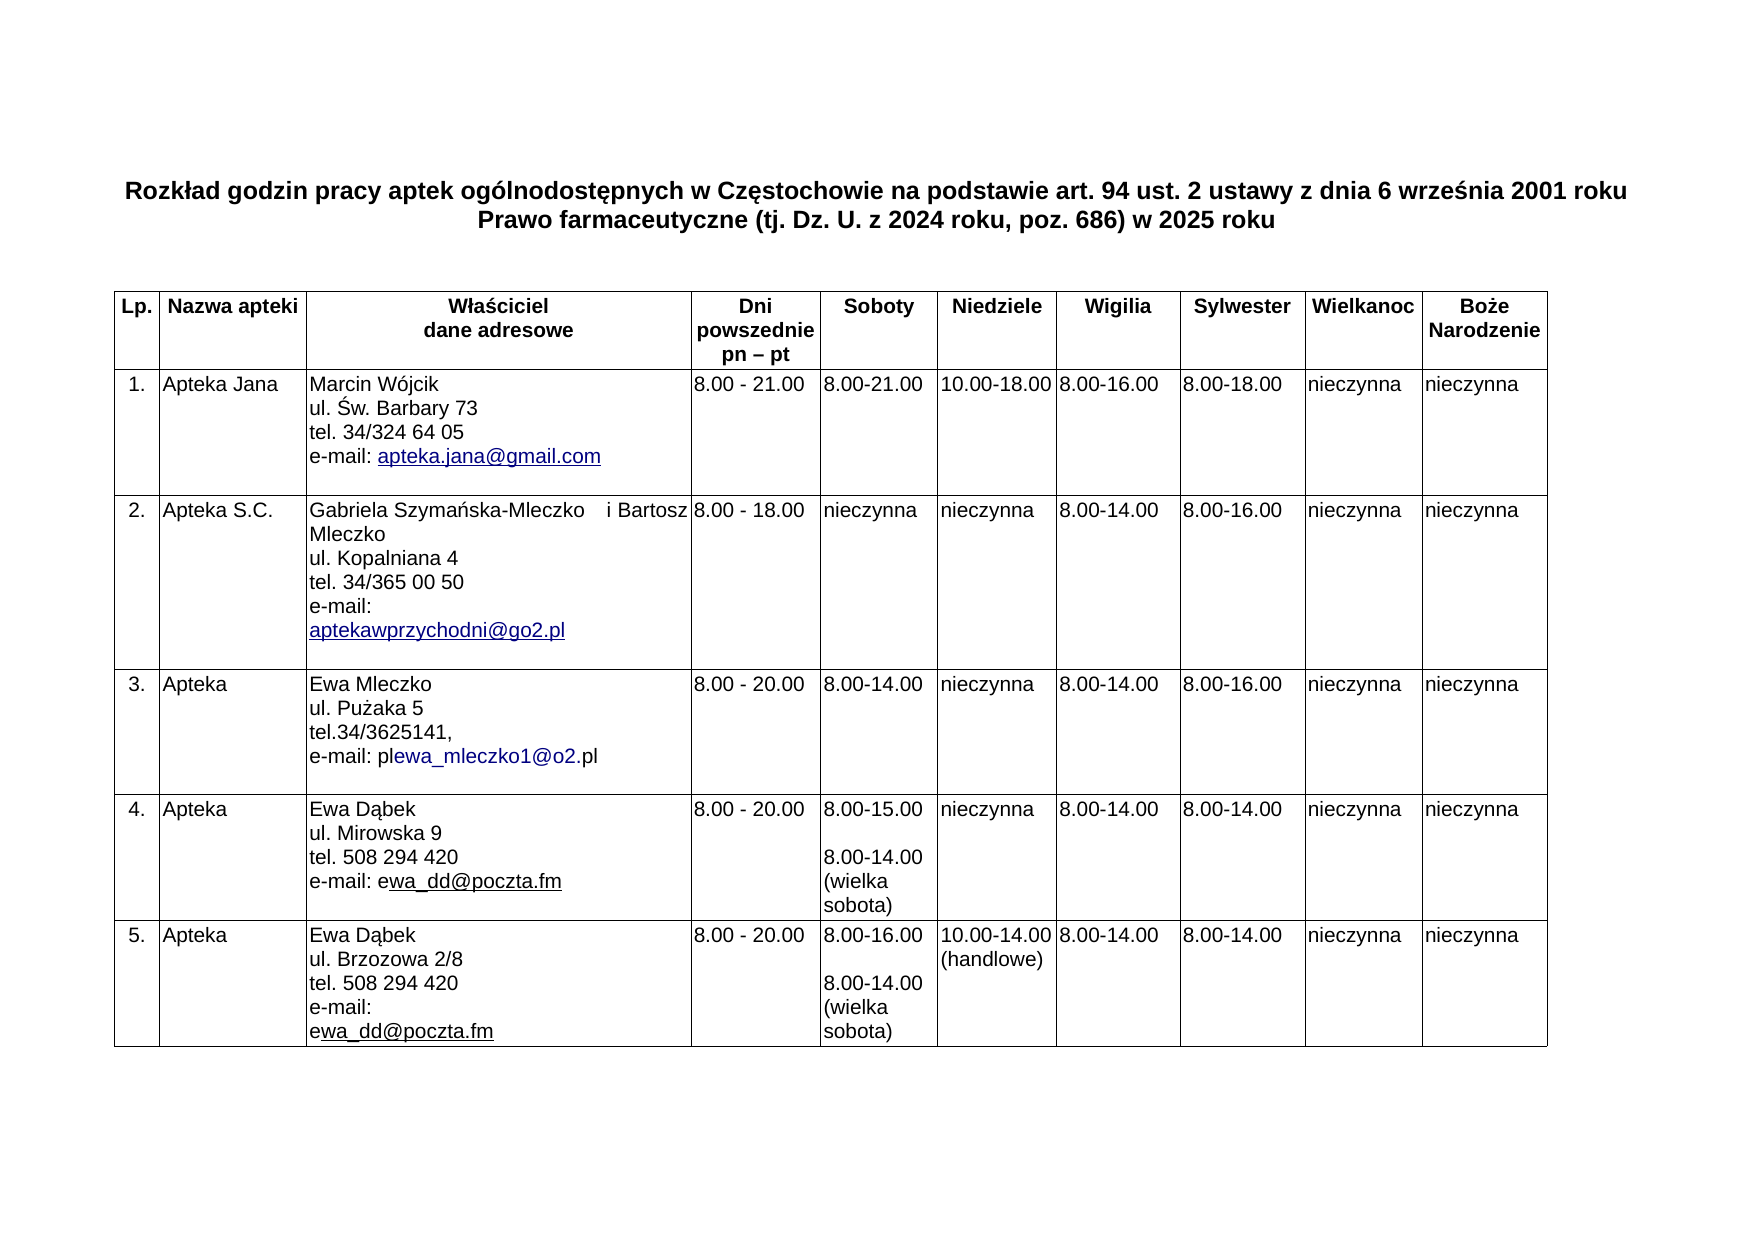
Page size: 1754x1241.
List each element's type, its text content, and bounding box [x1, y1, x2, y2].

table_cell Ewa Dąbek ul. Brzozowa 2/8 tel. 508 294 420 e-mail: ewa_dd@poczta.fm [307, 921, 691, 1046]
table_cell 8.00-15.00 8.00-14.00 (wielka sobota) [821, 795, 937, 920]
table_cell 8.00 - 20.00 [692, 795, 820, 920]
table_header Niedziele [938, 292, 1056, 369]
table_cell nieczynna [938, 496, 1056, 668]
table_cell 8.00 - 20.00 [692, 670, 820, 794]
table_cell 4. [115, 795, 159, 920]
table_cell Apteka S.C. [160, 496, 306, 668]
table_cell nieczynna [1306, 795, 1422, 920]
table_cell 10.00-18.00 [938, 370, 1056, 495]
table_cell 8.00-16.00 [1181, 670, 1305, 794]
table_cell 3. [115, 670, 159, 794]
table_header Dni powszednie pn – pt [692, 292, 820, 369]
table_cell 8.00-14.00 [1057, 795, 1180, 920]
table_cell 8.00 - 21.00 [692, 370, 820, 495]
table_cell Apteka [160, 670, 306, 794]
table_cell 5. [115, 921, 159, 1046]
table_cell Apteka [160, 795, 306, 920]
table_cell 2. [115, 496, 159, 668]
table_cell 1. [115, 370, 159, 495]
table_cell 8.00-14.00 [1181, 795, 1305, 920]
text Rozkład godzin pracy aptek ogólnodostępnych w Częstochowie na podstawie art. 94 ust. 2 ustawy z dnia 6 września 2001 roku Prawo farmaceutyczne (tj. Dz. U. z 2024 roku, poz. 686) w 2025 roku [118, 176, 1636, 234]
table_cell nieczynna [938, 795, 1056, 920]
table_cell 8.00 - 18.00 [692, 496, 820, 668]
table_cell 8.00-18.00 [1181, 370, 1305, 495]
table_cell nieczynna [821, 496, 937, 668]
table_header Lp. [115, 292, 159, 369]
table_cell Marcin Wójcik ul. Św. Barbary 73 tel. 34/324 64 05 e-mail: apteka.jana@gmail.com [307, 370, 691, 495]
table_cell nieczynna [1423, 496, 1547, 668]
table_cell 8.00-16.00 [1181, 496, 1305, 668]
table_cell nieczynna [938, 670, 1056, 794]
table_cell Ewa Dąbek ul. Mirowska 9 tel. 508 294 420 e-mail: ewa_dd@poczta.fm [307, 795, 691, 920]
table_cell nieczynna [1306, 370, 1422, 495]
table_header Wigilia [1057, 292, 1180, 369]
table_cell 8.00-14.00 [1057, 670, 1180, 794]
table_cell nieczynna [1423, 795, 1547, 920]
table_cell Gabriela Szymańska-Mleczko i Bartosz Mleczko ul. Kopalniana 4 tel. 34/365 00 50 e-mail: aptekawprzychodni@go2.pl [307, 496, 691, 668]
table_header Sylwester [1181, 292, 1305, 369]
table_cell nieczynna [1423, 370, 1547, 495]
table_cell nieczynna [1423, 921, 1547, 1046]
table_cell 8.00-14.00 [1057, 496, 1180, 668]
table_cell nieczynna [1306, 670, 1422, 794]
table_header Nazwa apteki [160, 292, 306, 369]
table_cell Apteka [160, 921, 306, 1046]
table_cell 10.00-14.00 (handlowe) [938, 921, 1056, 1046]
table_cell Ewa Mleczko ul. Pużaka 5 tel.34/3625141, e-mail: plewa_mleczko1@o2.pl [307, 670, 691, 794]
table_cell 8.00-14.00 [1181, 921, 1305, 1046]
table_cell 8.00-16.00 [1057, 370, 1180, 495]
table_header Właściciel dane adresowe [307, 292, 691, 369]
table_cell Apteka Jana [160, 370, 306, 495]
table_header Soboty [821, 292, 937, 369]
table_cell 8.00-14.00 [1057, 921, 1180, 1046]
table_cell 8.00-16.00 8.00-14.00 (wielka sobota) [821, 921, 937, 1046]
table_cell 8.00-14.00 [821, 670, 937, 794]
table_cell nieczynna [1306, 921, 1422, 1046]
table_cell 8.00-21.00 [821, 370, 937, 495]
table_cell nieczynna [1306, 496, 1422, 668]
table_cell 8.00 - 20.00 [692, 921, 820, 1046]
table_header Boże Narodzenie [1423, 292, 1547, 369]
table_header Wielkanoc [1306, 292, 1422, 369]
table_cell nieczynna [1423, 670, 1547, 794]
